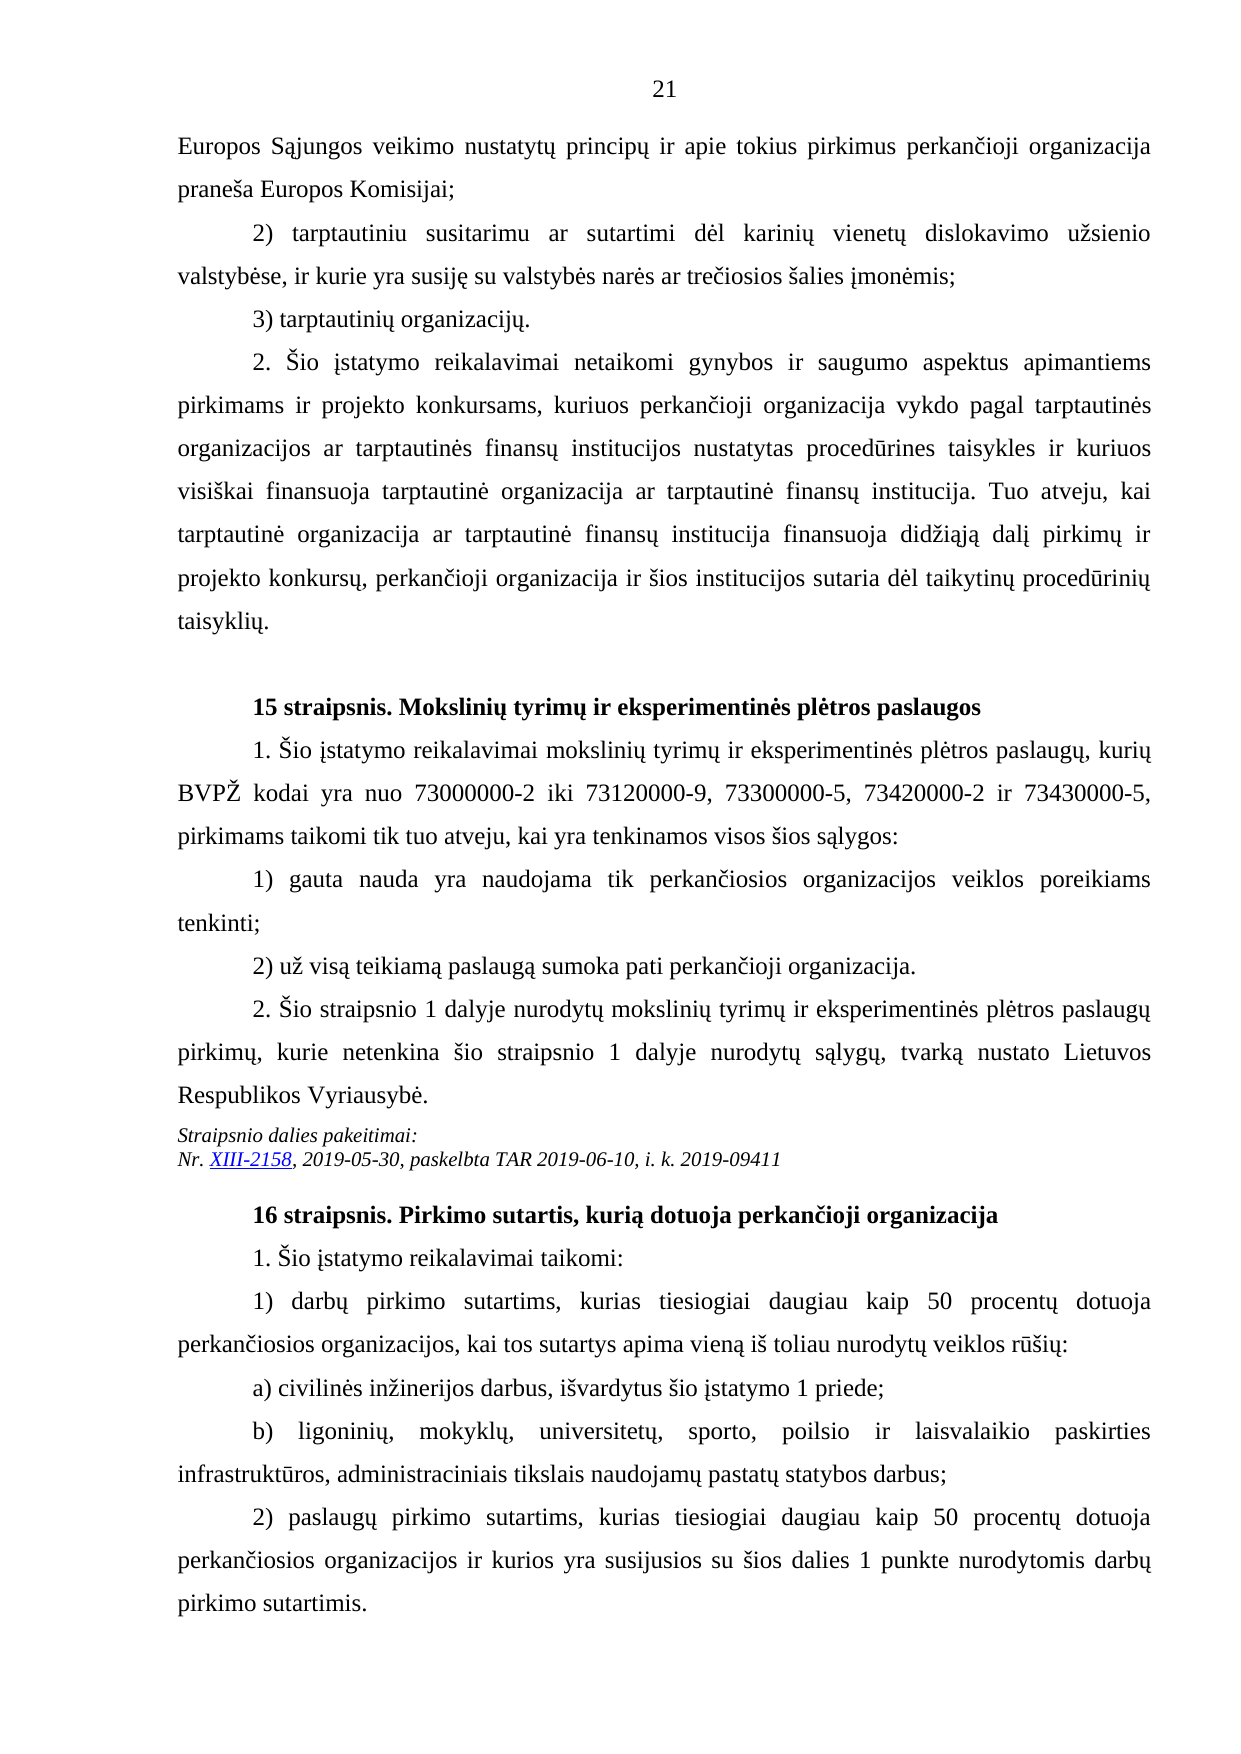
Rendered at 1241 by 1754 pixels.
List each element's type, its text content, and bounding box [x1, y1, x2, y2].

text 2) paslaugų pirkimo sutartims, kurias tiesiogiai daugiau kaip 50 procentų dotuoja perkančiosios organizacijos ir kurios yra susijusios su šios dalies 1 punkte nurodytomis darbų pirkimo sutartimis. [177, 1502, 1152, 1617]
text 16 straipsnis. Pirkimo sutartis, kurią dotuoja perkančioji organizacija [177, 1200, 1152, 1229]
text 2) už visą teikiamą paslaugą sumoka pati perkančioji organizacija. [177, 951, 1152, 979]
text b) ligoninių, mokyklų, universitetų, sporto, poilsio ir laisvalaikio paskirties infrastruktūros, administraciniais tikslais naudojamų pastatų statybos darbus; [177, 1416, 1152, 1488]
text Nr. XIII-2158, 2019-05-30, paskelbta TAR 2019-06-10, i. k. 2019-09411 [177, 1147, 1152, 1171]
text 2. Šio įstatymo reikalavimai netaikomi gynybos ir saugumo aspektus apimantiems pirkimams ir projekto konkursams, kuriuos perkančioji organizacija vykdo pagal tarptautinės organizacijos ar tarptautinės finansų institucijos nustatytas procedūrines taisykles ir kuriuos visiškai finansuoja tarptautinė organizacija ar tarptautinė finansų institucija. Tuo atveju, kai tarptautinė organizacija ar tarptautinė finansų institucija finansuoja didžiąją dalį pirkimų ir projekto konkursų, perkančioji organizacija ir šios institucijos sutaria dėl taikytinų procedūrinių taisyklių. [177, 347, 1152, 634]
text Straipsnio dalies pakeitimai: [177, 1123, 1152, 1147]
text 15 straipsnis. Mokslinių tyrimų ir eksperimentinės plėtros paslaugos [177, 692, 1152, 721]
text 3) tarptautinių organizacijų. [177, 304, 1152, 333]
text 1. Šio įstatymo reikalavimai taikomi: [177, 1243, 1152, 1272]
text 1. Šio įstatymo reikalavimai mokslinių tyrimų ir eksperimentinės plėtros paslaugų, kurių BVPŽ kodai yra nuo 73000000-2 iki 73120000-9, 73300000-5, 73420000-2 ir 73430000-5, pirkimams taikomi tik tuo atveju, kai yra tenkinamos visos šios sąlygos: [177, 735, 1152, 850]
text a) civilinės inžinerijos darbus, išvardytus šio įstatymo 1 priede; [177, 1373, 1152, 1401]
text 1) gauta nauda yra naudojama tik perkančiosios organizacijos veiklos poreikiams tenkinti; [177, 864, 1152, 936]
text 2) tarptautiniu susitarimu ar sutartimi dėl karinių vienetų dislokavimo užsienio valstybėse, ir kurie yra susiję su valstybės narės ar trečiosios šalies įmonėmis; [177, 218, 1152, 289]
text 2. Šio straipsnio 1 dalyje nurodytų mokslinių tyrimų ir eksperimentinės plėtros paslaugų pirkimų, kurie netenkina šio straipsnio 1 dalyje nurodytų sąlygų, tvarką nustato Lietuvos Respublikos Vyriausybė. [177, 994, 1152, 1109]
text 1) darbų pirkimo sutartims, kurias tiesiogiai daugiau kaip 50 procentų dotuoja perkančiosios organizacijos, kai tos sutartys apima vieną iš toliau nurodytų veiklos rūšių: [177, 1286, 1152, 1358]
text Europos Sąjungos veikimo nustatytų principų ir apie tokius pirkimus perkančioji organizacija praneša Europos Komisijai; [177, 131, 1152, 203]
